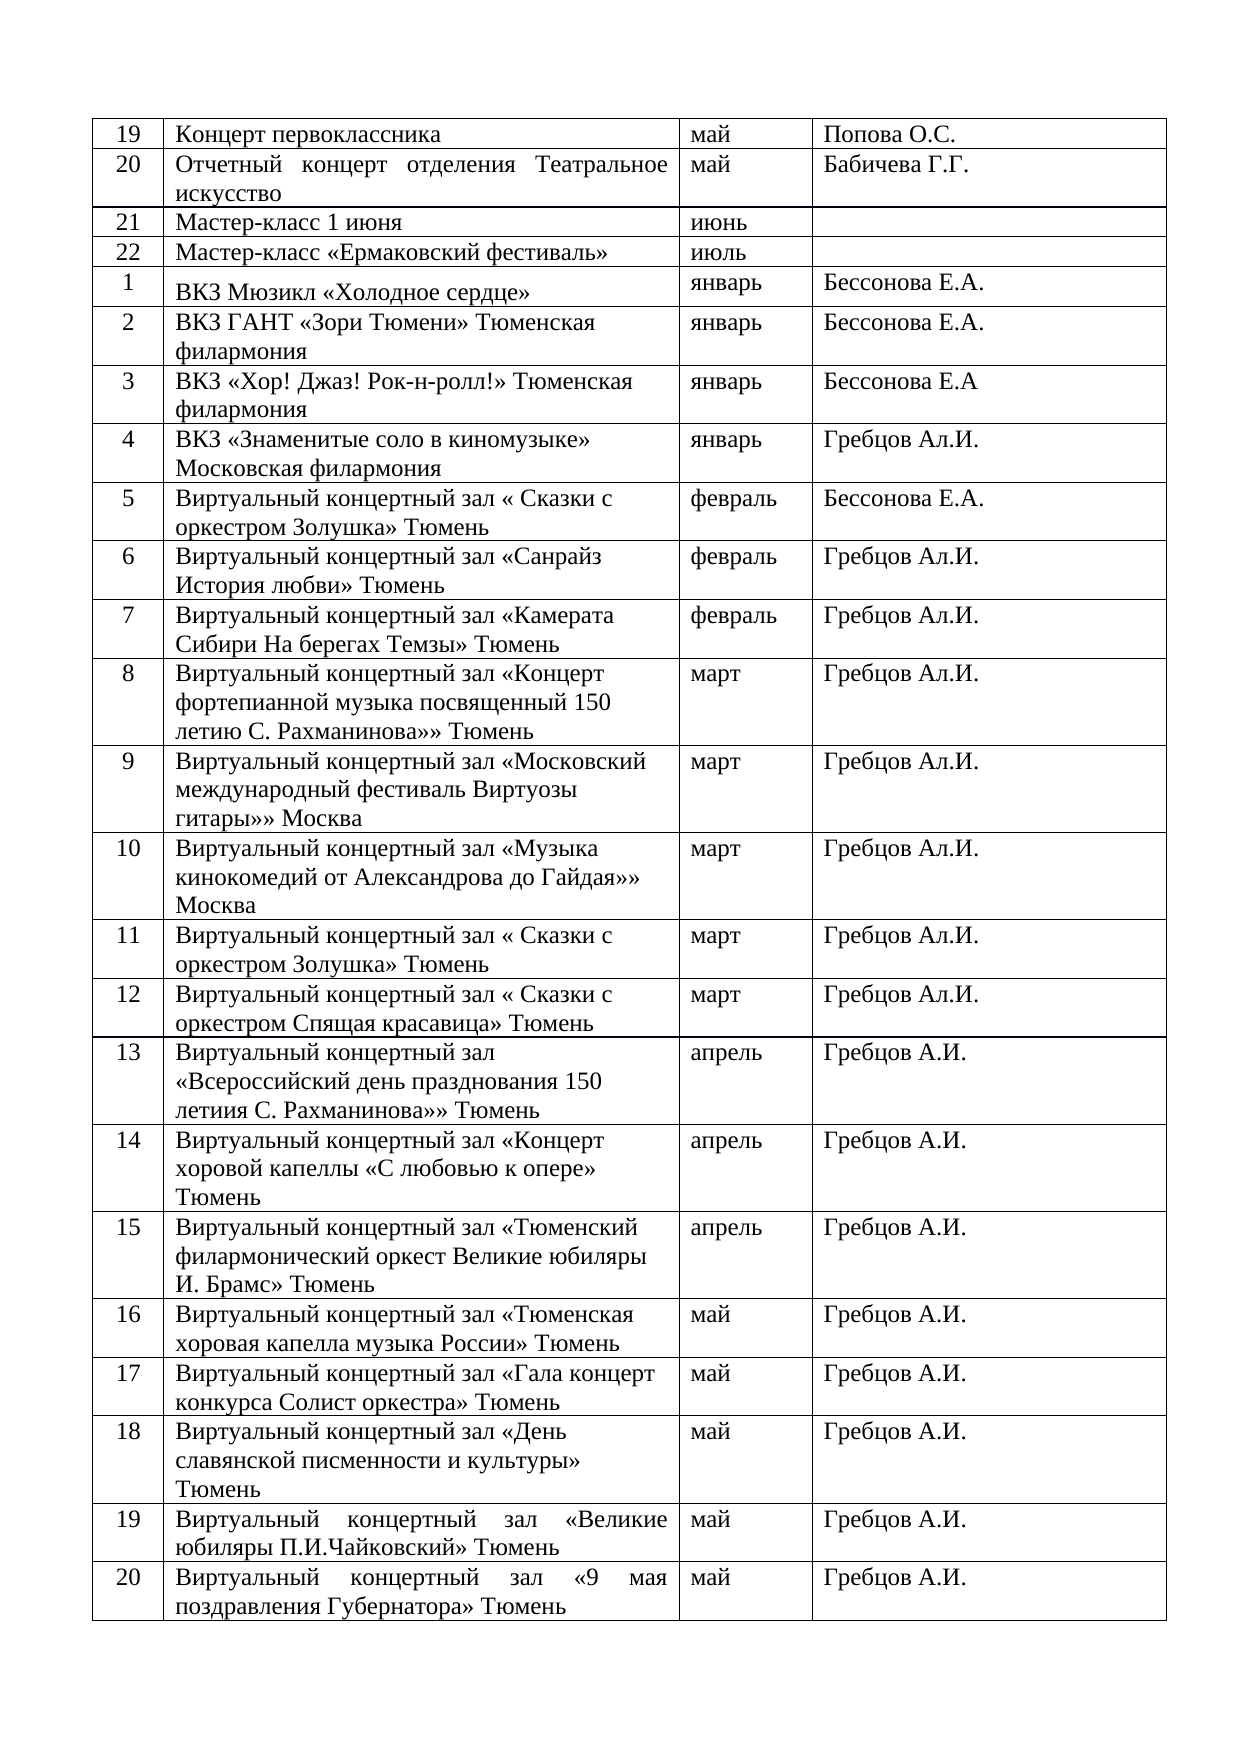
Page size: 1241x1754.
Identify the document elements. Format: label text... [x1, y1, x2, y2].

table_cell Виртуальный концертный зал «День славянской писменности и культуры» Тюмень [164, 1416, 679, 1503]
table_cell февраль [680, 600, 812, 657]
table_cell 18 [93, 1416, 163, 1503]
table_cell 1 [93, 267, 163, 306]
table_cell 12 [93, 979, 163, 1036]
table_cell 22 [93, 237, 163, 266]
table_cell Гребцов Ал.И. [813, 920, 1166, 978]
table_cell 15 [93, 1212, 163, 1298]
table_cell 10 [93, 833, 163, 919]
table_cell Виртуальный концертный зал «Концерт фортепианной музыка посвященный 150 летию С. Рахманинова»» Тюмень [164, 659, 679, 745]
table_cell Виртуальный концертный зал «Тюменский филармонический оркест Великие юбиляры И. Брамс» Тюмень [164, 1212, 679, 1298]
table_cell май [680, 1416, 812, 1503]
table_cell 5 [93, 483, 163, 540]
table_cell май [680, 1299, 812, 1357]
table_cell февраль [680, 541, 812, 599]
table_cell Виртуальный концертный зал «Всероссийский день празднования 150 летиия С. Рахманинова»» Тюмень [164, 1038, 679, 1124]
table_cell 20 [93, 1562, 163, 1620]
table_cell март [680, 920, 812, 978]
table_cell Виртуальный концертный зал «Великие юбиляры П.И.Чайковский» Тюмень [164, 1504, 679, 1561]
table_cell 2 [93, 307, 163, 365]
table_cell март [680, 833, 812, 919]
table_cell Виртуальный концертный зал «Концерт хоровой капеллы «С любовью к опере» Тюмень [164, 1125, 679, 1211]
table_cell Гребцов Ал.И. [813, 659, 1166, 745]
table_cell 16 [93, 1299, 163, 1357]
table_cell Виртуальный концертный зал «9 мая поздравления Губернатора» Тюмень [164, 1562, 679, 1620]
table_cell Бабичева Г.Г. [813, 149, 1166, 206]
table_cell июль [680, 237, 812, 266]
table_cell Виртуальный концертный зал «Гала концерт конкурса Солист оркестра» Тюмень [164, 1358, 679, 1415]
table_cell Гребцов Ал.И. [813, 746, 1166, 832]
table_cell май [680, 149, 812, 206]
table_cell Гребцов Ал.И. [813, 424, 1166, 482]
table_cell 21 [93, 208, 163, 236]
table_cell март [680, 746, 812, 832]
table_cell [813, 208, 1166, 236]
table_cell [813, 237, 1166, 266]
table_cell Виртуальный концертный зал «Санрайз История любви» Тюмень [164, 541, 679, 599]
table_cell Виртуальный концертный зал « Сказки с оркестром Золушка» Тюмень [164, 483, 679, 540]
table_cell апрель [680, 1212, 812, 1298]
table_cell 9 [93, 746, 163, 832]
table_cell 19 [93, 1504, 163, 1561]
table_cell февраль [680, 483, 812, 540]
table_cell Гребцов А.И. [813, 1358, 1166, 1415]
table_cell 4 [93, 424, 163, 482]
table_cell Бессонова Е.А. [813, 483, 1166, 540]
table_cell Гребцов Ал.И. [813, 541, 1166, 599]
table_cell Бессонова Е.А. [813, 307, 1166, 365]
table_cell Гребцов Ал.И. [813, 600, 1166, 657]
table_cell январь [680, 267, 812, 306]
table_cell январь [680, 366, 812, 423]
table_cell январь [680, 424, 812, 482]
table_cell Виртуальный концертный зал « Сказки с оркестром Спящая красавица» Тюмень [164, 979, 679, 1036]
table_cell Мастер-класс 1 июня [164, 208, 679, 236]
table_cell Гребцов А.И. [813, 1504, 1166, 1561]
table_cell май [680, 1358, 812, 1415]
table_cell Гребцов А.И. [813, 1562, 1166, 1620]
table_cell 8 [93, 659, 163, 745]
table_cell Концерт первоклассника [164, 119, 679, 148]
table_cell 17 [93, 1358, 163, 1415]
table_cell 7 [93, 600, 163, 657]
table_cell Мастер-класс «Ермаковский фестиваль» [164, 237, 679, 266]
table_cell 19 [93, 119, 163, 148]
table_cell Гребцов А.И. [813, 1299, 1166, 1357]
table_cell 3 [93, 366, 163, 423]
table_cell март [680, 979, 812, 1036]
table_cell 20 [93, 149, 163, 206]
table_cell Гребцов А.И. [813, 1416, 1166, 1503]
table_cell 6 [93, 541, 163, 599]
table_cell Виртуальный концертный зал «Тюменская хоровая капелла музыка России» Тюмень [164, 1299, 679, 1357]
table_cell Виртуальный концертный зал «Музыка кинокомедий от Александрова до Гайдая»» Москва [164, 833, 679, 919]
table_cell май [680, 1562, 812, 1620]
table_cell Гребцов А.И. [813, 1212, 1166, 1298]
table_cell Попова О.С. [813, 119, 1166, 148]
table_cell май [680, 1504, 812, 1561]
table_cell Виртуальный концертный зал « Сказки с оркестром Золушка» Тюмень [164, 920, 679, 978]
table_cell Бессонова Е.А. [813, 267, 1166, 306]
table_cell Гребцов Ал.И. [813, 833, 1166, 919]
table_cell апрель [680, 1038, 812, 1124]
table_cell Гребцов Ал.И. [813, 979, 1166, 1036]
table_cell Виртуальный концертный зал «Московский международный фестиваль Виртуозы гитары»» Москва [164, 746, 679, 832]
table_cell 11 [93, 920, 163, 978]
table_cell Гребцов А.И. [813, 1038, 1166, 1124]
table_cell январь [680, 307, 812, 365]
table_cell Отчетный концерт отделения Театральное искусство [164, 149, 679, 206]
table_cell 14 [93, 1125, 163, 1211]
table_cell Бессонова Е.А [813, 366, 1166, 423]
table_cell май [680, 119, 812, 148]
table_cell июнь [680, 208, 812, 236]
table_cell Гребцов А.И. [813, 1125, 1166, 1211]
table_cell ВКЗ Мюзикл «Холодное сердце» [164, 267, 679, 306]
table_cell март [680, 659, 812, 745]
table_cell Виртуальный концертный зал «Камерата Сибири На берегах Темзы» Тюмень [164, 600, 679, 657]
table_cell 13 [93, 1038, 163, 1124]
table_cell апрель [680, 1125, 812, 1211]
